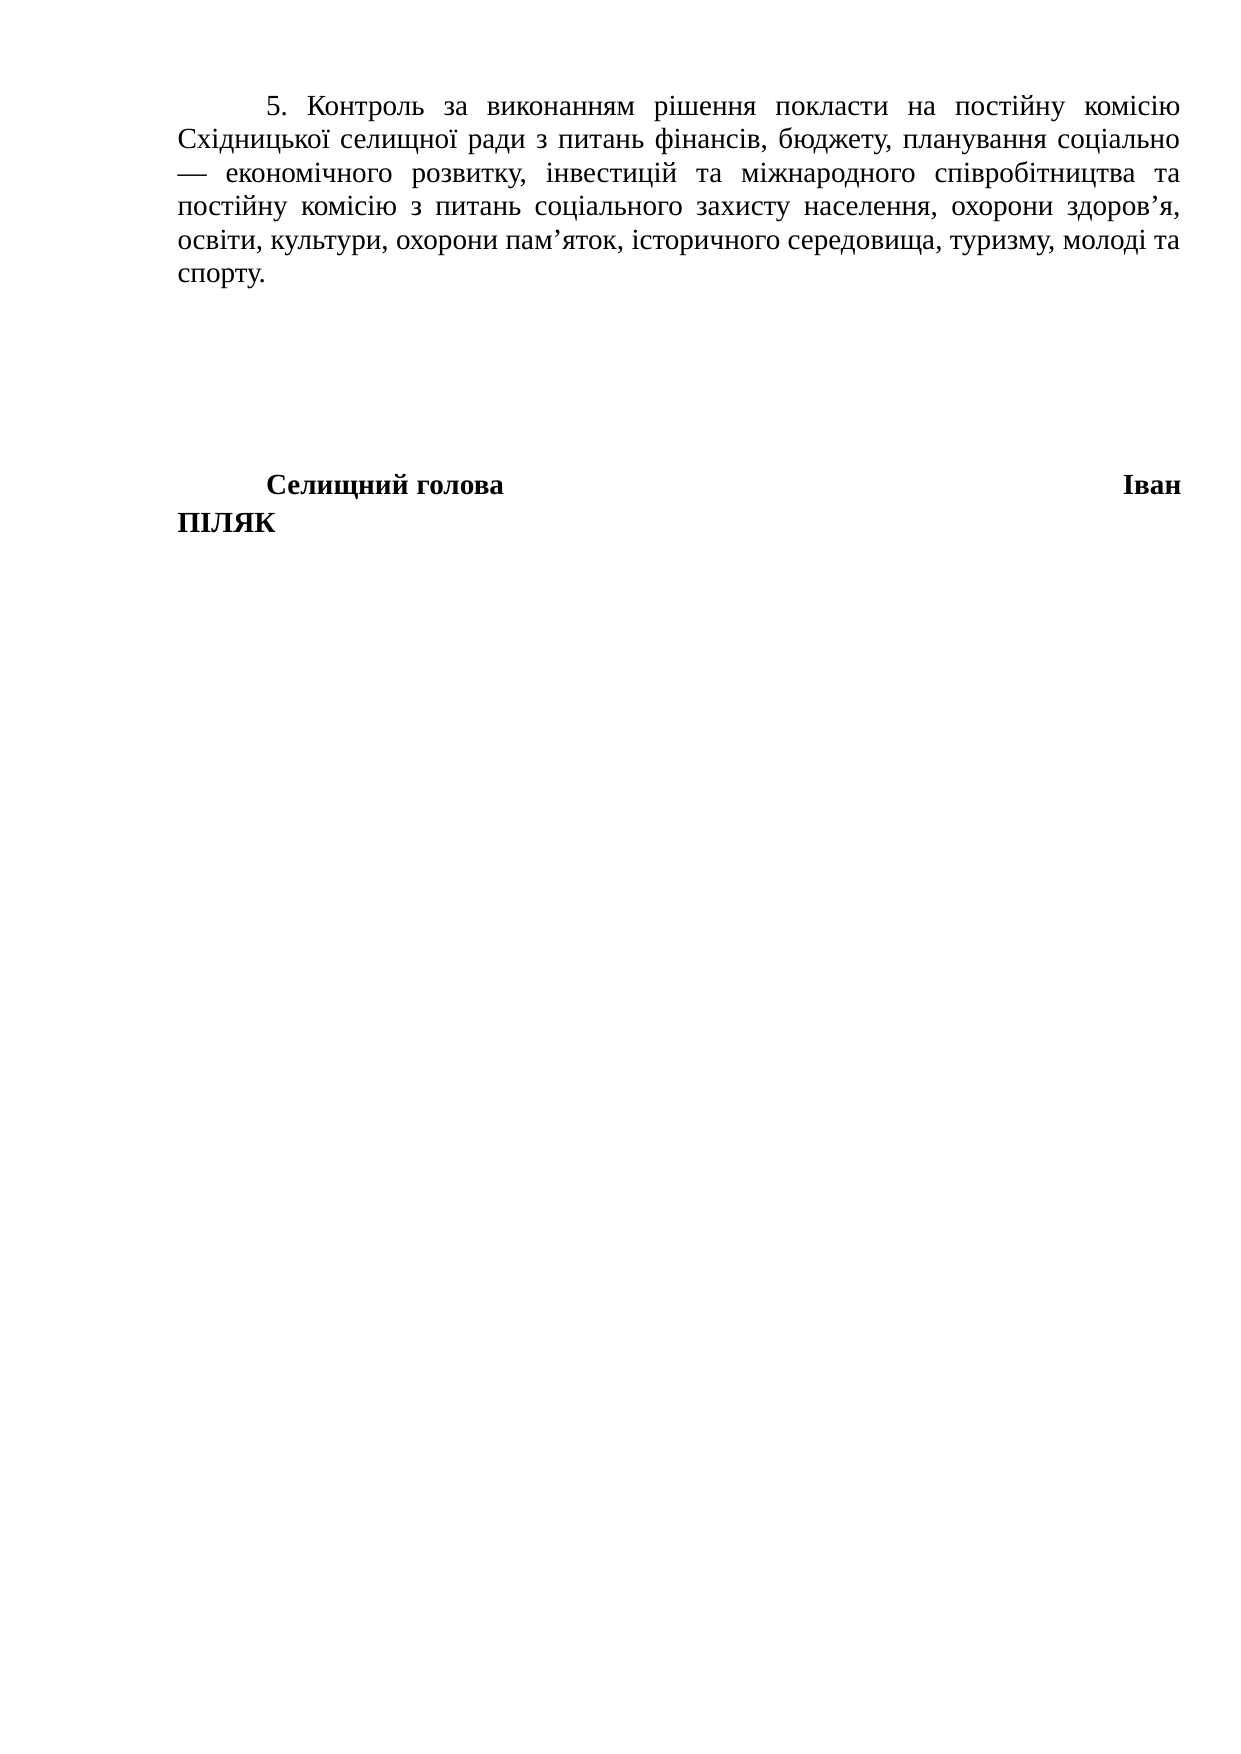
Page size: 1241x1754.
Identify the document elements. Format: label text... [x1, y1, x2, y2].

text Селищний голова Іван ПІЛЯК [177, 467, 1181, 539]
text 5. Контроль за виконанням рішення покласти на постійну комісію Східницької селищної ради з питань фінансів, бюджету, планування соціально — економічного розвитку, інвестицій та міжнародного співробітництва та постійну комісію з питань соціального захисту населення, охорони здоров’я, освіти, культури, охорони пам’яток, історичного середовища, туризму, молоді та спорту. [177, 88, 1181, 289]
